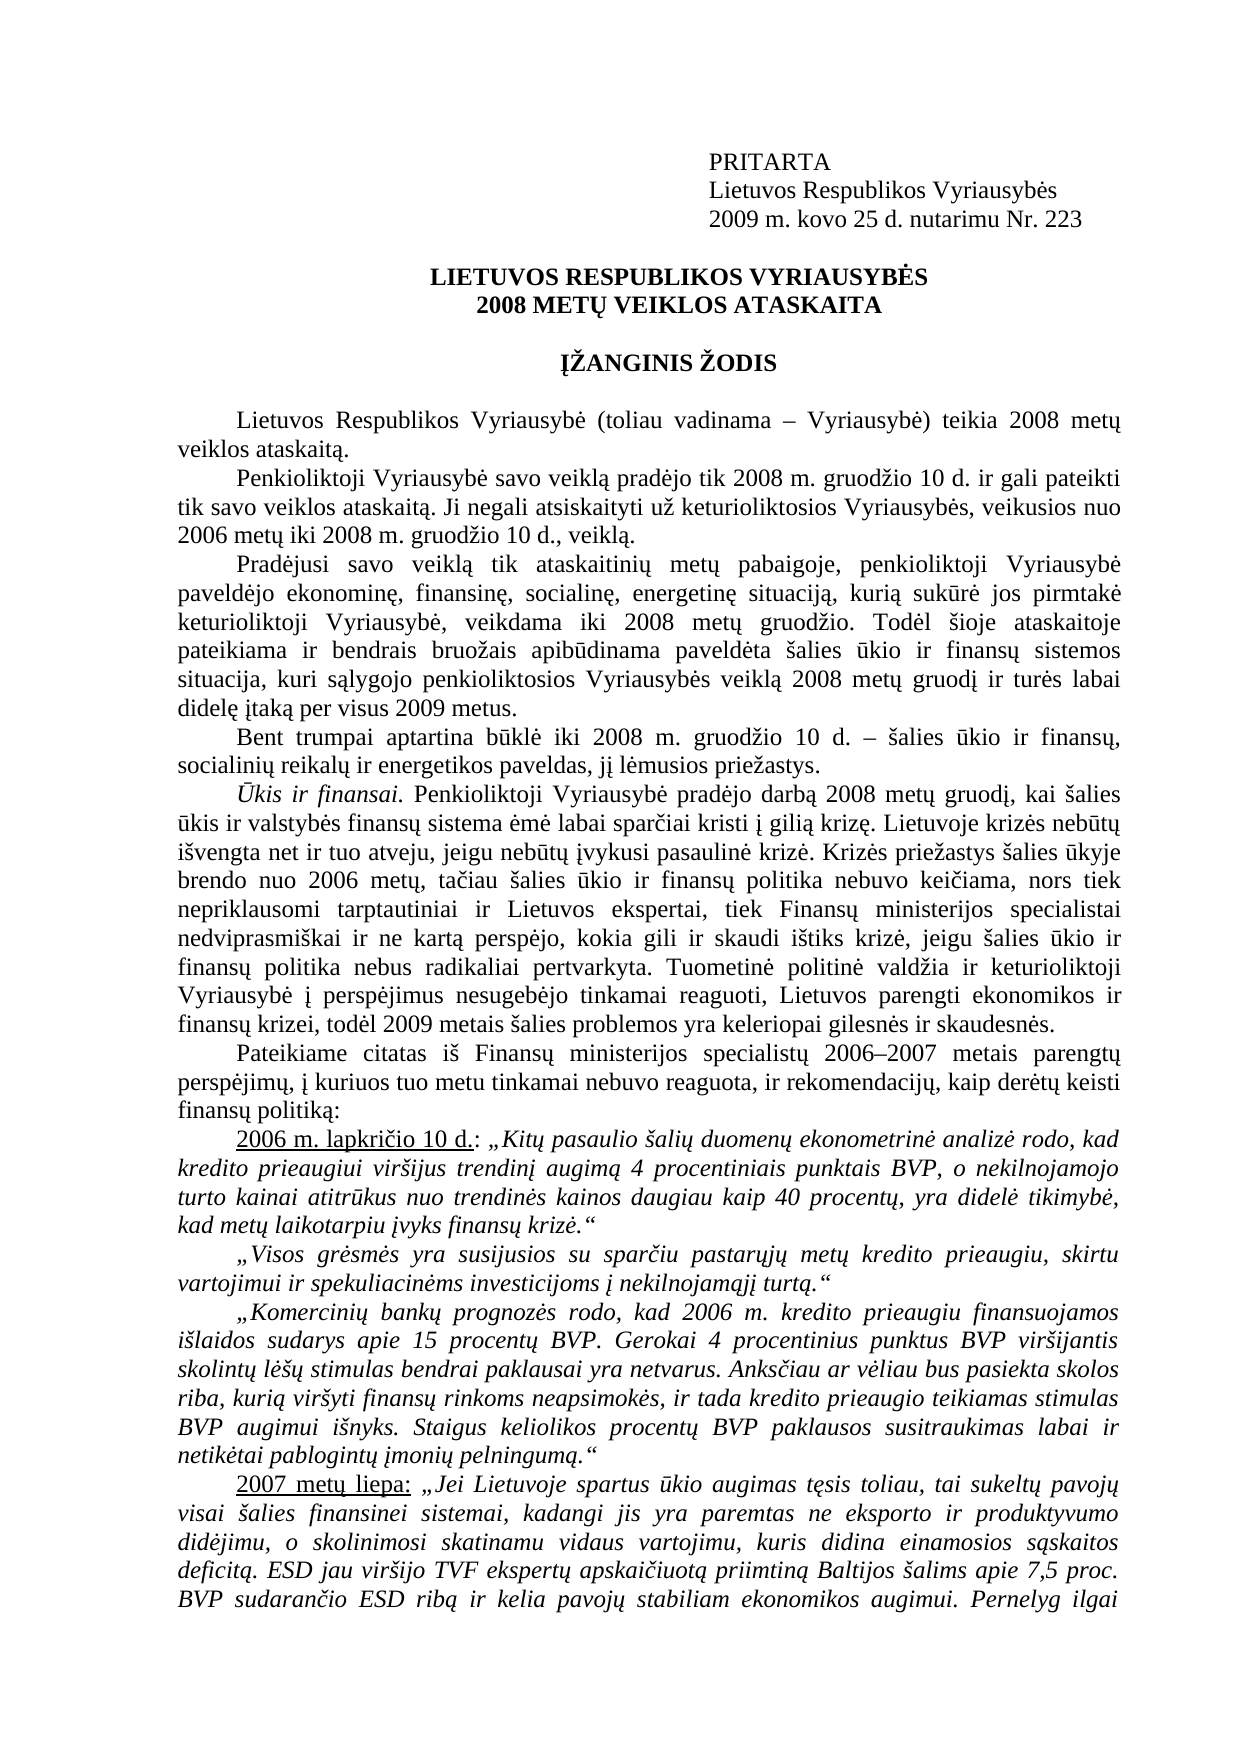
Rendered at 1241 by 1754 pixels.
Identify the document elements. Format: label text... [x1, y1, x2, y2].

text „Komercinių bankų prognozės rodo, kad 2006 m. kredito prieaugiu finansuojamos išlaidos sudarys apie 15 procentų BVP. Gerokai 4 procentinius punktus BVP viršijantis skolintų lėšų stimulas bendrai paklausai yra netvarus. Anksčiau ar vėliau bus pasiekta skolos riba, kurią viršyti finansų rinkoms neapsimokės, ir tada kredito prieaugio teikiamas stimulas BVP augimui išnyks. Staigus keliolikos procentų BVP paklausos susitraukimas labai ir netikėtai pablogintų įmonių pelningumą.“ [177, 1297, 1122, 1469]
text „Visos grėsmės yra susijusios su sparčiu pastarųjų metų kredito prieaugiu, skirtu vartojimui ir spekuliacinėms investicijoms į nekilnojamąjį turtą.“ [177, 1239, 1122, 1297]
text 2008 METŲ VEIKLOS ATASKAITA [177, 291, 1122, 319]
text Lietuvos Respublikos Vyriausybė (toliau vadinama – Vyriausybė) teikia 2008 metų veiklos ataskaitą. [177, 406, 1122, 463]
text ĮŽANGINIS ŽODIS [215, 348, 1122, 377]
text 2007 metų liepa: „Jei Lietuvoje spartus ūkio augimas tęsis toliau, tai sukeltų pavojų visai šalies finansinei sistemai, kadangi jis yra paremtas ne eksporto ir produktyvumo didėjimu, o skolinimosi skatinamu vidaus vartojimu, kuris didina einamosios sąskaitos deficitą. ESD jau viršijo TVF ekspertų apskaičiuotą priimtiną Baltijos šalims apie 7,5 proc. BVP sudarančio ESD ribą ir kelia pavojų stabiliam ekonomikos augimui. Pernelyg ilgai [177, 1469, 1122, 1613]
text Penkioliktoji Vyriausybė savo veiklą pradėjo tik 2008 m. gruodžio 10 d. ir gali pateikti tik savo veiklos ataskaitą. Ji negali atsiskaityti už keturioliktosios Vyriausybės, veikusios nuo 2006 metų iki 2008 m. gruodžio 10 d., veiklą. [177, 463, 1122, 549]
text 2009 m. kovo 25 d. nutarimu Nr. 223 [177, 204, 1122, 233]
text LIETUVOS RESPUBLIKOS VYRIAUSYBĖS [177, 262, 1122, 291]
text Ūkis ir finansai. Penkioliktoji Vyriausybė pradėjo darbą 2008 metų gruodį, kai šalies ūkis ir valstybės finansų sistema ėmė labai sparčiai kristi į gilią krizę. Lietuvoje krizės nebūtų išvengta net ir tuo atveju, jeigu nebūtų įvykusi pasaulinė krizė. Krizės priežastys šalies ūkyje brendo nuo 2006 metų, tačiau šalies ūkio ir finansų politika nebuvo keičiama, nors tiek nepriklausomi tarptautiniai ir Lietuvos ekspertai, tiek Finansų ministerijos specialistai nedviprasmiškai ir ne kartą perspėjo, kokia gili ir skaudi ištiks krizė, jeigu šalies ūkio ir finansų politika nebus radikaliai pertvarkyta. Tuometinė politinė valdžia ir keturioliktoji Vyriausybė į perspėjimus nesugebėjo tinkamai reaguoti, Lietuvos parengti ekonomikos ir finansų krizei, todėl 2009 metais šalies problemos yra keleriopai gilesnės ir skaudesnės. [177, 779, 1122, 1038]
text 2006 m. lapkričio 10 d.: „Kitų pasaulio šalių duomenų ekonometrinė analizė rodo, kad kredito prieaugiui viršijus trendinį augimą 4 procentiniais punktais BVP, o nekilnojamojo turto kainai atitrūkus nuo trendinės kainos daugiau kaip 40 procentų, yra didelė tikimybė, kad metų laikotarpiu įvyks finansų krizė.“ [177, 1124, 1122, 1239]
text Bent trumpai aptartina būklė iki 2008 m. gruodžio 10 d. – šalies ūkio ir finansų, socialinių reikalų ir energetikos paveldas, jį lėmusios priežastys. [177, 722, 1122, 779]
text Lietuvos Respublikos Vyriausybės [177, 176, 1122, 204]
text PRITARta [177, 147, 1122, 176]
text Pateikiame citatas iš Finansų ministerijos specialistų 2006–2007 metais parengtų perspėjimų, į kuriuos tuo metu tinkamai nebuvo reaguota, ir rekomendacijų, kaip derėtų keisti finansų politiką: [177, 1038, 1122, 1124]
text Pradėjusi savo veiklą tik ataskaitinių metų pabaigoje, penkioliktoji Vyriausybė paveldėjo ekonominę, finansinę, socialinę, energetinę situaciją, kurią sukūrė jos pirmtakė keturioliktoji Vyriausybė, veikdama iki 2008 metų gruodžio. Todėl šioje ataskaitoje pateikiama ir bendrais bruožais apibūdinama paveldėta šalies ūkio ir finansų sistemos situacija, kuri sąlygojo penkioliktosios Vyriausybės veiklą 2008 metų gruodį ir turės labai didelę įtaką per visus 2009 metus. [177, 549, 1122, 722]
